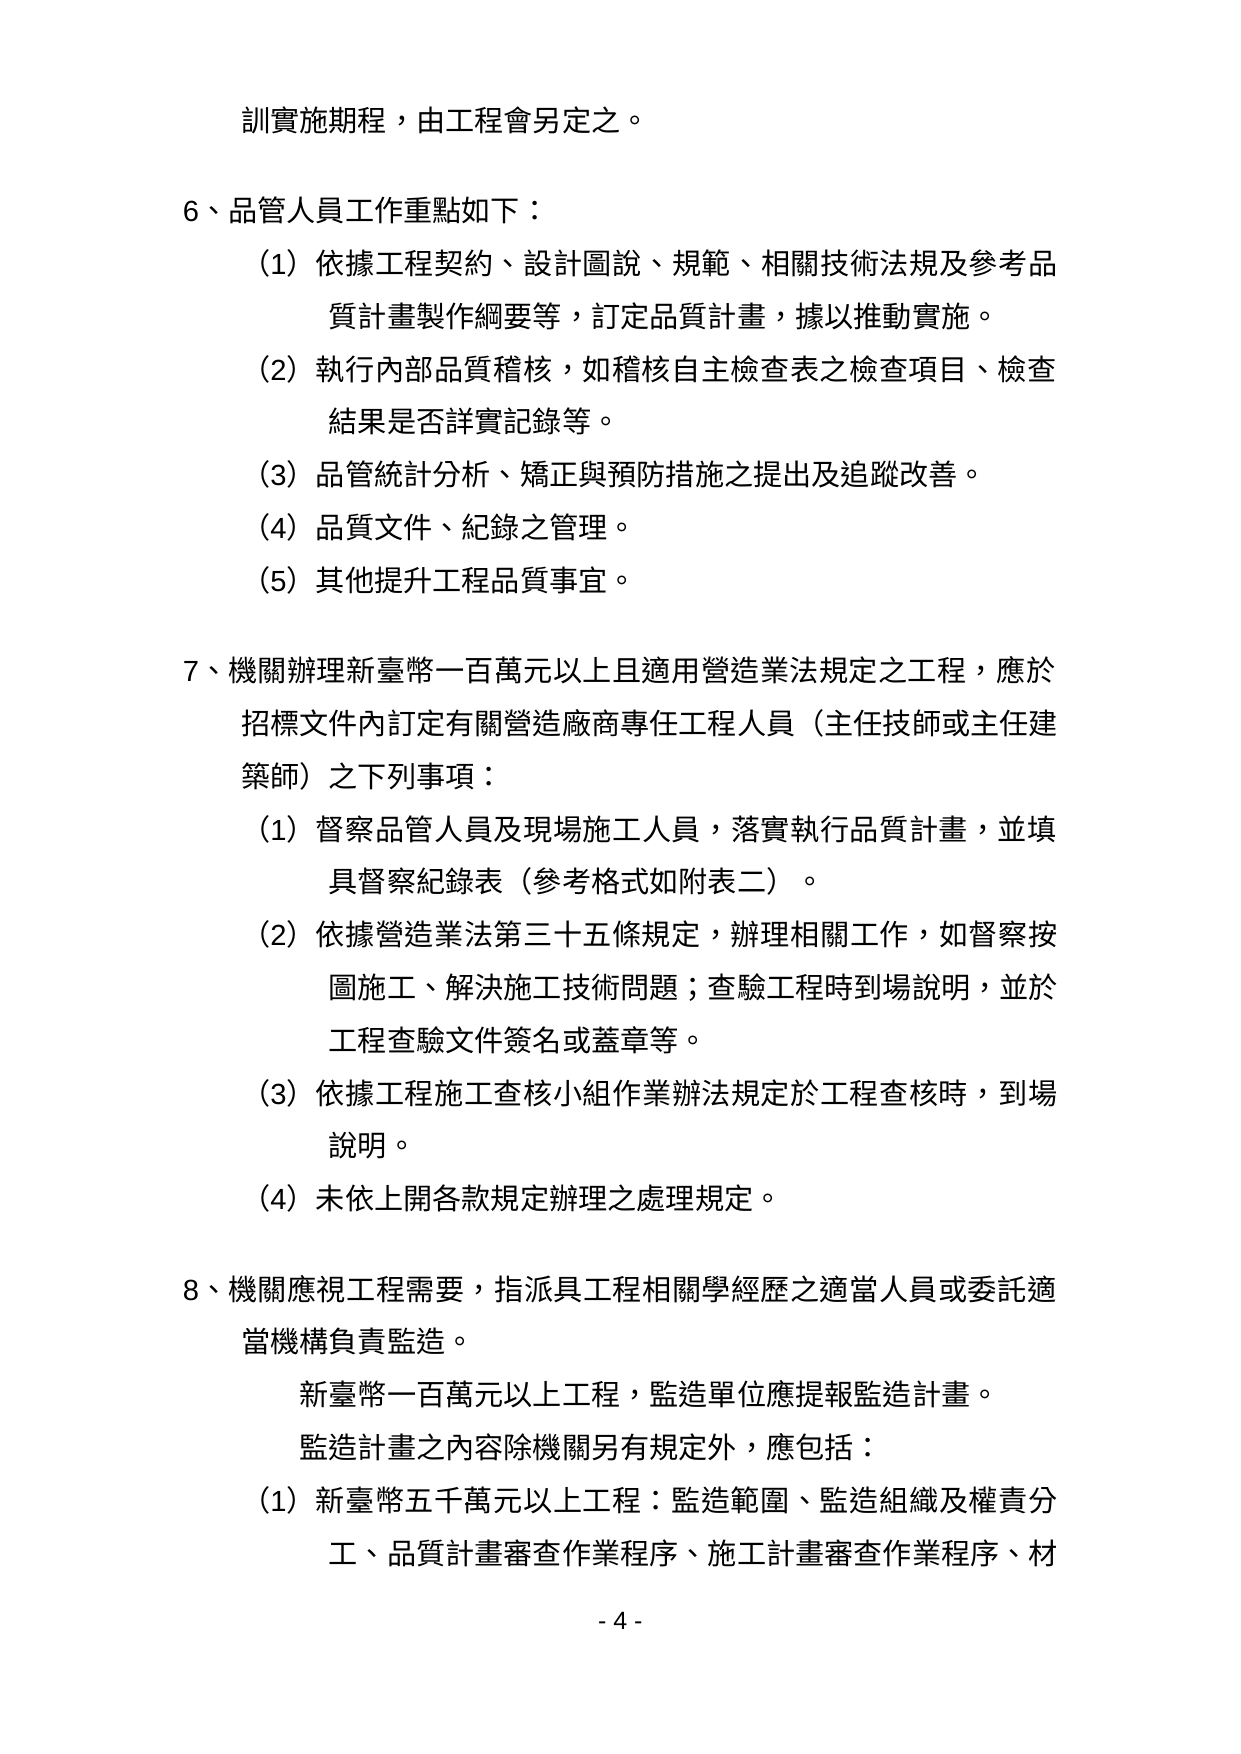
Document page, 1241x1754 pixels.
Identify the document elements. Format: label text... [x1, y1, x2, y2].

list 新臺幣五千萬元以上工程：監造範圍、監造組織及權責分工、品質計畫審查作業程序、施工計畫審查作業程序、材 [241, 1477, 1058, 1572]
text 新臺幣一百萬元以上工程，監造單位應提報監造計畫。 [241, 1372, 1058, 1414]
text 訓實施期程，由工程會另定之。 [241, 97, 1058, 140]
list 執行內部品質稽核，如稽核自主檢查表之檢查項目、檢查結果是否詳實記錄等。 [241, 346, 1058, 441]
list 依據工程施工查核小組作業辦法規定於工程查核時，到場說明。 [241, 1070, 1058, 1165]
list 督察品管人員及現場施工人員，落實執行品質計畫，並填具督察紀錄表（參考格式如附表二）。 [241, 806, 1058, 901]
list 未依上開各款規定辦理之處理規定。 [241, 1176, 1058, 1218]
list 機關辦理新臺幣一百萬元以上且適用營造業法規定之工程，應於招標文件內訂定有關營造廠商專任工程人員（主任技師或主任建築師）之下列事項： [183, 648, 1058, 796]
list 品管統計分析、矯正與預防措施之提出及追蹤改善。 [241, 452, 1058, 494]
list 其他提升工程品質事宜。 [241, 557, 1058, 600]
list 依據營造業法第三十五條規定，辦理相關工作，如督察按圖施工、解決施工技術問題；查驗工程時到場說明，並於工程查驗文件簽名或蓋章等。 [241, 912, 1058, 1060]
list 品質文件、紀錄之管理。 [241, 504, 1058, 547]
list 品管人員工作重點如下： [183, 188, 1058, 230]
list 機關應視工程需要，指派具工程相關學經歷之適當人員或委託適當機構負責監造。 [183, 1266, 1058, 1361]
text 監造計畫之內容除機關另有規定外，應包括： [241, 1424, 1058, 1467]
list 依據工程契約、設計圖說、規範、相關技術法規及參考品質計畫製作綱要等，訂定品質計畫，據以推動實施。 [241, 241, 1058, 336]
